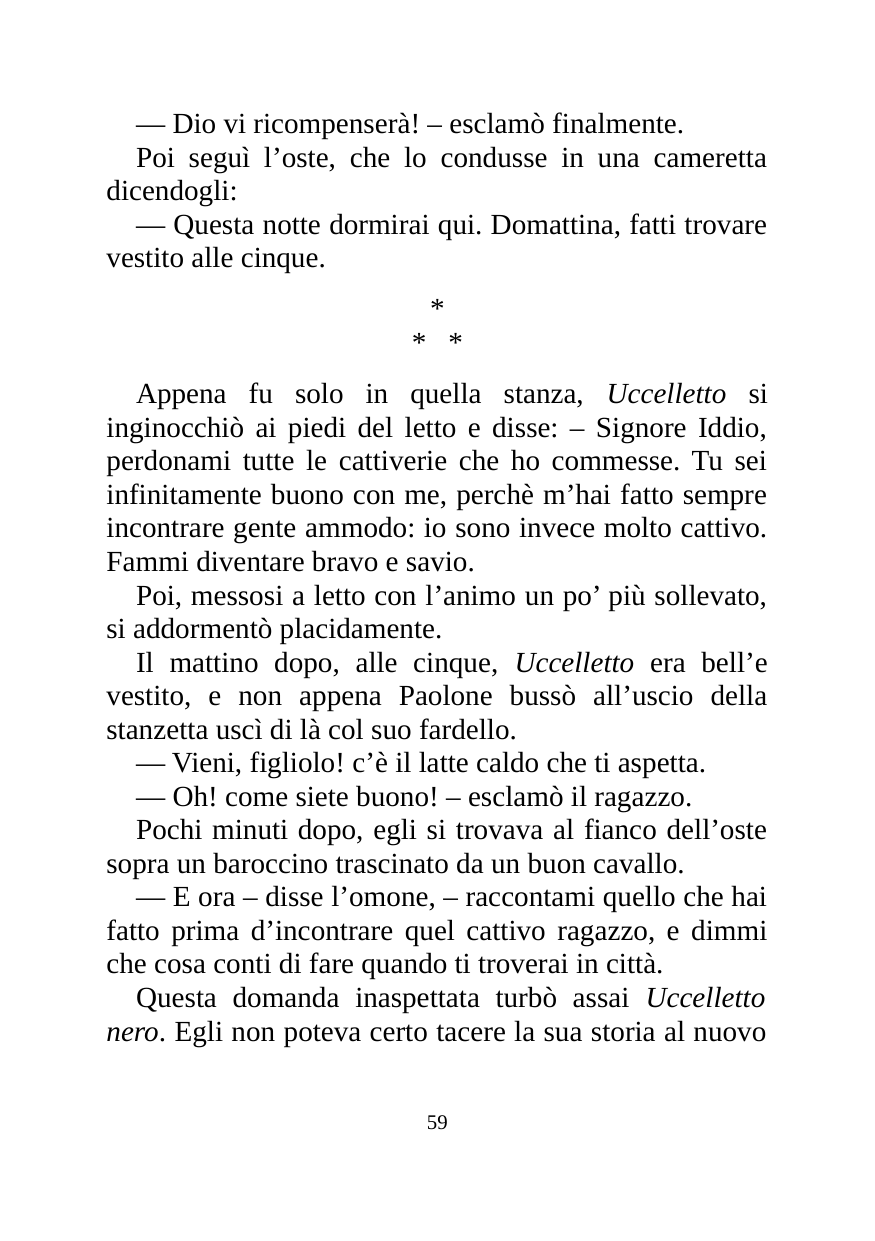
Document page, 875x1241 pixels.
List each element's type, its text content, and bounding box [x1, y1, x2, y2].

text Pochi minuti dopo, egli si trovava al fianco dell’oste sopra un baroccino trascinato da un buon cavallo. [106, 812, 768, 879]
text — Vieni, figliolo! c’è il latte caldo che ti aspetta. [106, 745, 768, 779]
text — Questa notte dormirai qui. Domattina, fatti trovare vestito alle cinque. [106, 207, 768, 274]
text — E ora – disse l’omone, – raccontami quello che hai fatto prima d’incontrare quel cattivo ragazzo, e dimmi che cosa conti di fare quando ti troverai in città. [106, 879, 768, 980]
text — Dio vi ricompenserà! – esclamò finalmente. [106, 106, 768, 140]
text Questa domanda inaspettata turbò assai Uccelletto nero. Egli non poteva certo tacere la sua storia al nuovo [106, 980, 768, 1047]
text * * * [106, 292, 768, 359]
text Il mattino dopo, alle cinque, Uccelletto era bell’e vestito, e non appena Paolone bussò all’uscio della stanzetta uscì di là col suo fardello. [106, 645, 768, 745]
text — Oh! come siete buono! – esclamò il ragazzo. [106, 779, 768, 812]
text Poi seguì l’oste, che lo condusse in una cameretta dicendogli: [106, 140, 768, 207]
text Poi, messosi a letto con l’animo un po’ più sollevato, si addormentò placidamente. [106, 578, 768, 645]
text Appena fu solo in quella stanza, Uccelletto si inginocchiò ai piedi del letto e disse: – Signore Iddio, perdonami tutte le cattiverie che ho commesse. Tu sei infinitamente buono con me, perchè m’hai fatto sempre incontrare gente ammodo: io sono invece molto cattivo. Fammi diventare bravo e savio. [106, 376, 768, 578]
